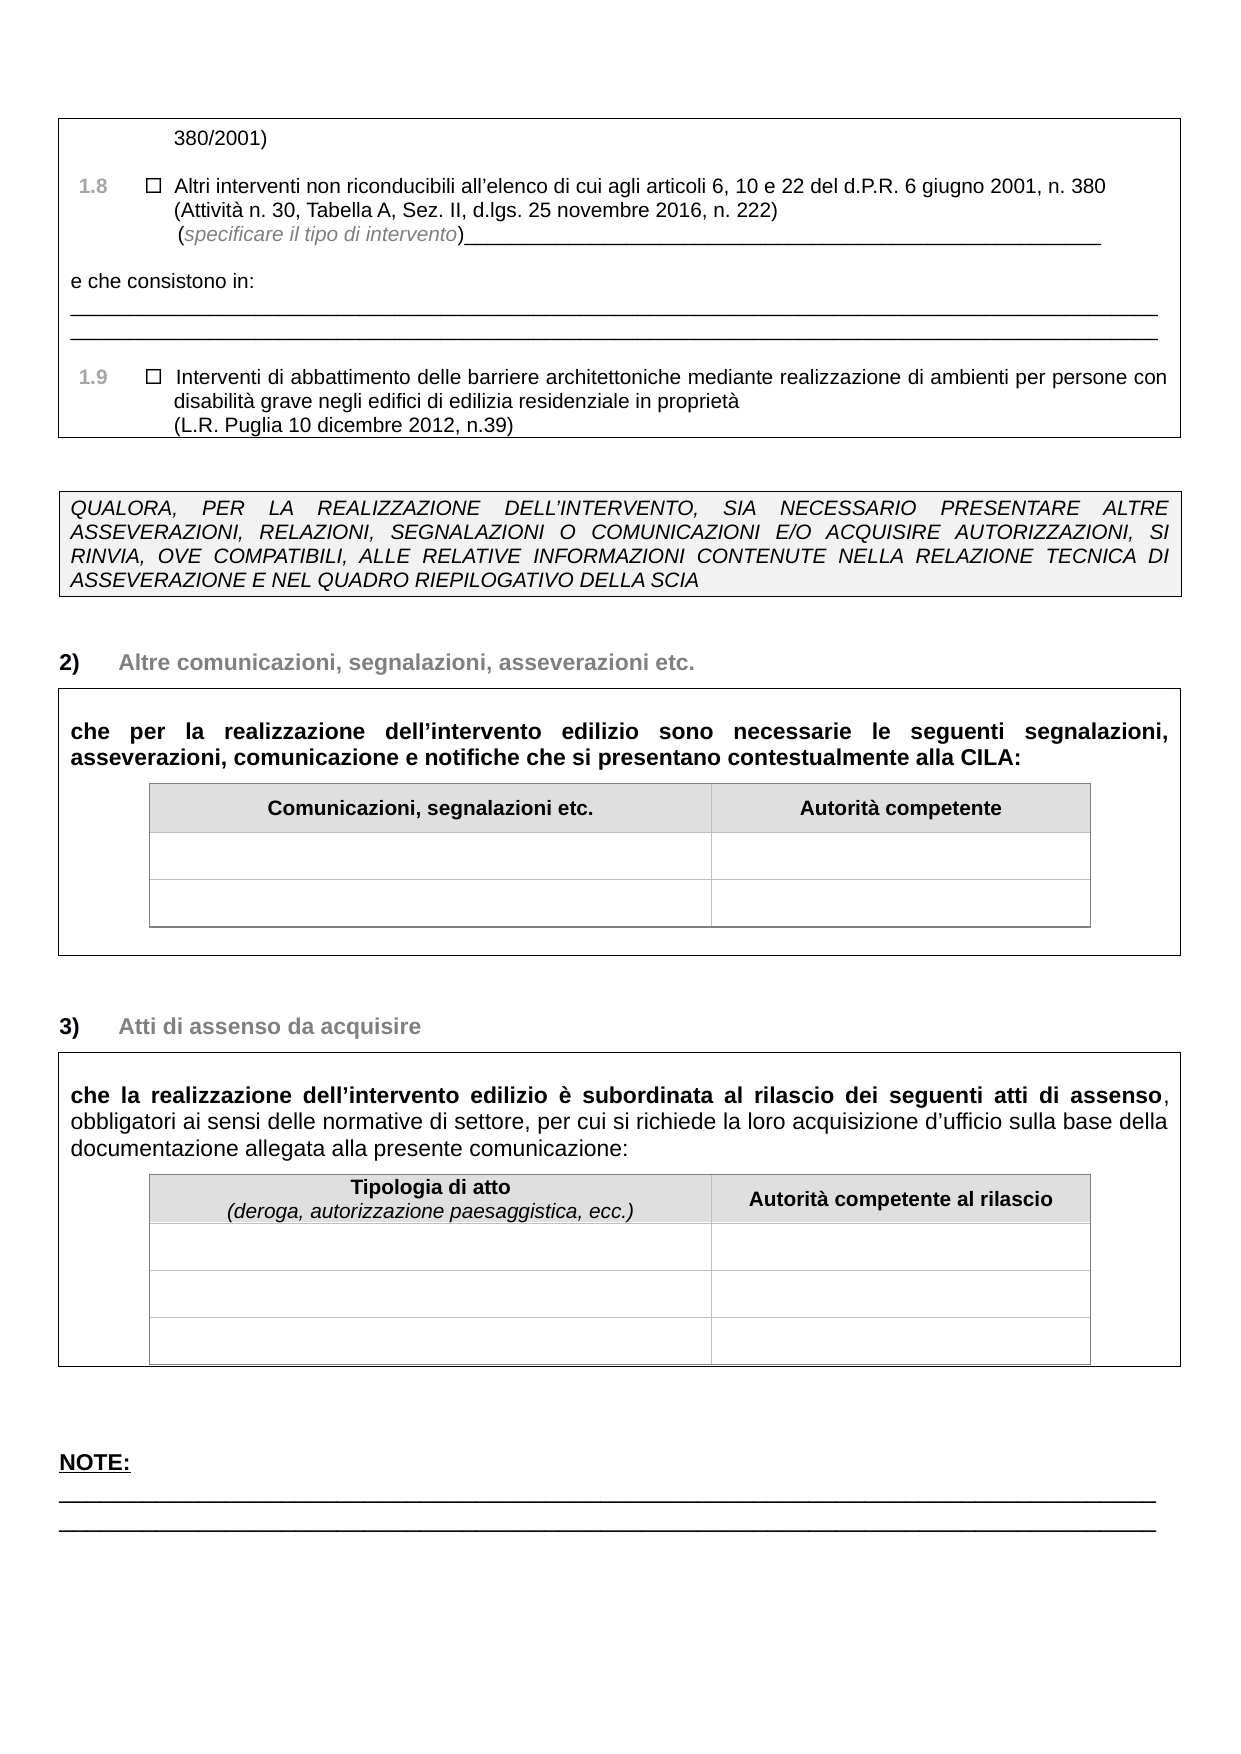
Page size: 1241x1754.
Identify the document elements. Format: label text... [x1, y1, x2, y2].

table_header Comunicazioni, segnalazioni etc. [150, 784, 711, 832]
table_header Tipologia di atto (deroga, autorizzazione paesaggistica, ecc.) [150, 1175, 711, 1222]
table_cell [712, 1318, 1090, 1364]
list Atti di assenso da acquisire [59, 1013, 1122, 1040]
table_cell [712, 833, 1090, 879]
table_cell [712, 1224, 1090, 1270]
table_cell [712, 880, 1090, 926]
table_header QUALORA, PER LA REALIZZAZIONE DELL’INTERVENTO, SIA NECESSARIO PRESENTARE ALTRE ASSEVERAZIONI, RELAZIONI, SEGNALAZIONI O COMUNICAZIONI E/O ACQUISIRE AUTORIZZAZIONI, SI RINVIA, OVE COMPATIBILI, ALLE RELATIVE INFORMAZIONI CONTENUTE NELLA RELAZIONE TECNICA DI ASSEVERAZIONE E NEL QUADRO RIEPILOGATIVO DELLA SCIA [60, 492, 1181, 596]
text _______________________________________________________________________________ [59, 1476, 1167, 1504]
list Altre comunicazioni, segnalazioni, asseverazioni etc. [59, 649, 1122, 676]
table_cell [712, 1271, 1090, 1317]
table_cell [150, 1318, 711, 1364]
table_cell [150, 1271, 711, 1317]
table_header che la realizzazione dell’intervento edilizio è subordinata al rilascio dei seguenti atti di assenso, obbligatori ai sensi delle normative di settore, per cui si richiede la loro acquisizione d’ufficio sulla base della documentazione allegata alla presente comunicazione: [59, 1053, 1180, 1366]
table_header Autorità competente [712, 784, 1090, 832]
text _______________________________________________________________________________ [59, 1504, 1167, 1533]
table_header Autorità competente al rilascio [712, 1175, 1090, 1222]
table_cell [150, 880, 711, 926]
table_cell [150, 833, 711, 879]
table_header che i lavori riguardano l’immobile individuato nella comunicazione di inizio lavori di cui la presente relazione costituisce parte integrante e sostanziale; che le opere in progetto sono subordinate a comunicazione di inizio lavori in quanto rientrano nella seguente tipologia di intervento ai sensi dell’articolo 6-bis del d.P.R. n. 380/2001:  interventi di manutenzione straordinaria di cui all'articolo 3, comma 1, lettera b) del d.P.R. n. 380/2001, ivi compresa l'apertura di porte interne o lo spostamento di pareti interne, sempre che non riguardino le parti strutturali dell'edificio (Attività n. 3, Tabella A, Sez. II, d.lgs. 25 novembre 2016, n. 222)  Interventi di restauro e risanamento conservativo di cui all’articolo 3, comma 1, lettera c) del d.P.R. n. 380/2001 qualora non riguardino parti strutturali dell’edificio (Attività n. 5, Tabella A, Sez. II, d.lgs. 25 novembre 2016, n. 222)  Interventi di eliminazione delle barriere architettoniche che comportino la realizzazione di ascensori esterni ovvero di manufatti che alterino la sagoma dell’edificio (Attività n. 22, Tabella A, Sez. II, d.lgs. 25 novembre 2016, n. 222)  Opere temporanee per attività di ricerca nel sottosuolo che abbiano carattere geognostico (ad esclusione dell’attività di ricerca di idrocarburi) che siano eseguite in aree interne al centro edificato (Attività n. 31, Tabella A, Sez. II, d.lgs. 25 novembre 2016, n. 222)  Movimenti di terra non strettamente pertinenti all’esercizio dell’attività agricola e alle pratiche agro-silvo-pastorali (Attività n. 32, Tabella A, Sez. II, d.lgs. 25 novembre 2016, n. 222)  Serre mobili stagionali funzionali allo svolgimento dell’attività agricola che presentino strutture in muratura (Attività n. 33, Tabella A, Sez. II, d.lgs. 25 novembre 2016, n. 222)  Realizzazione di pertinenze minori che le norme tecniche degli strumenti urbanistici, in relazione alla zonizzazione e al pregio ambientale e paesaggistico delle aree, non qualifichino come interventi di nuova costruzione, ovvero che comportino la realizzazione di un volume inferiore al 20% del volume dell’edificio principale (Attività n. 34, Tabella A, Sez. II, d.lgs. 25 novembre 2016, n. 222; articolo 3, comma 1, lett. e.6 del d.P.R. n. 380/2001)  Altri interventi non riconducibili all’elenco di cui agli articoli 6, 10 e 22 del d.P.R. 6 giugno 2001, n. 380 (Attività n. 30, Tabella A, Sez. II, d.lgs. 25 novembre 2016, n. 222) (specificare il tipo di intervento)_______________________________________________________ e che consistono in: ______________________________________________________________________________________________ ______________________________________________________________________________________________  Interventi di abbattimento delle barriere architettoniche mediante realizzazione di ambienti per persone con disabilità grave negli edifici di edilizia residenziale in proprietà (L.R. Puglia 10 dicembre 2012, n.39) [59, 119, 1180, 437]
table_header che per la realizzazione dell’intervento edilizio sono necessarie le seguenti segnalazioni, asseverazioni, comunicazione e notifiche che si presentano contestualmente alla CILA: [59, 689, 1180, 955]
text NOTE: [59, 1449, 1122, 1476]
table_cell [150, 1224, 711, 1270]
